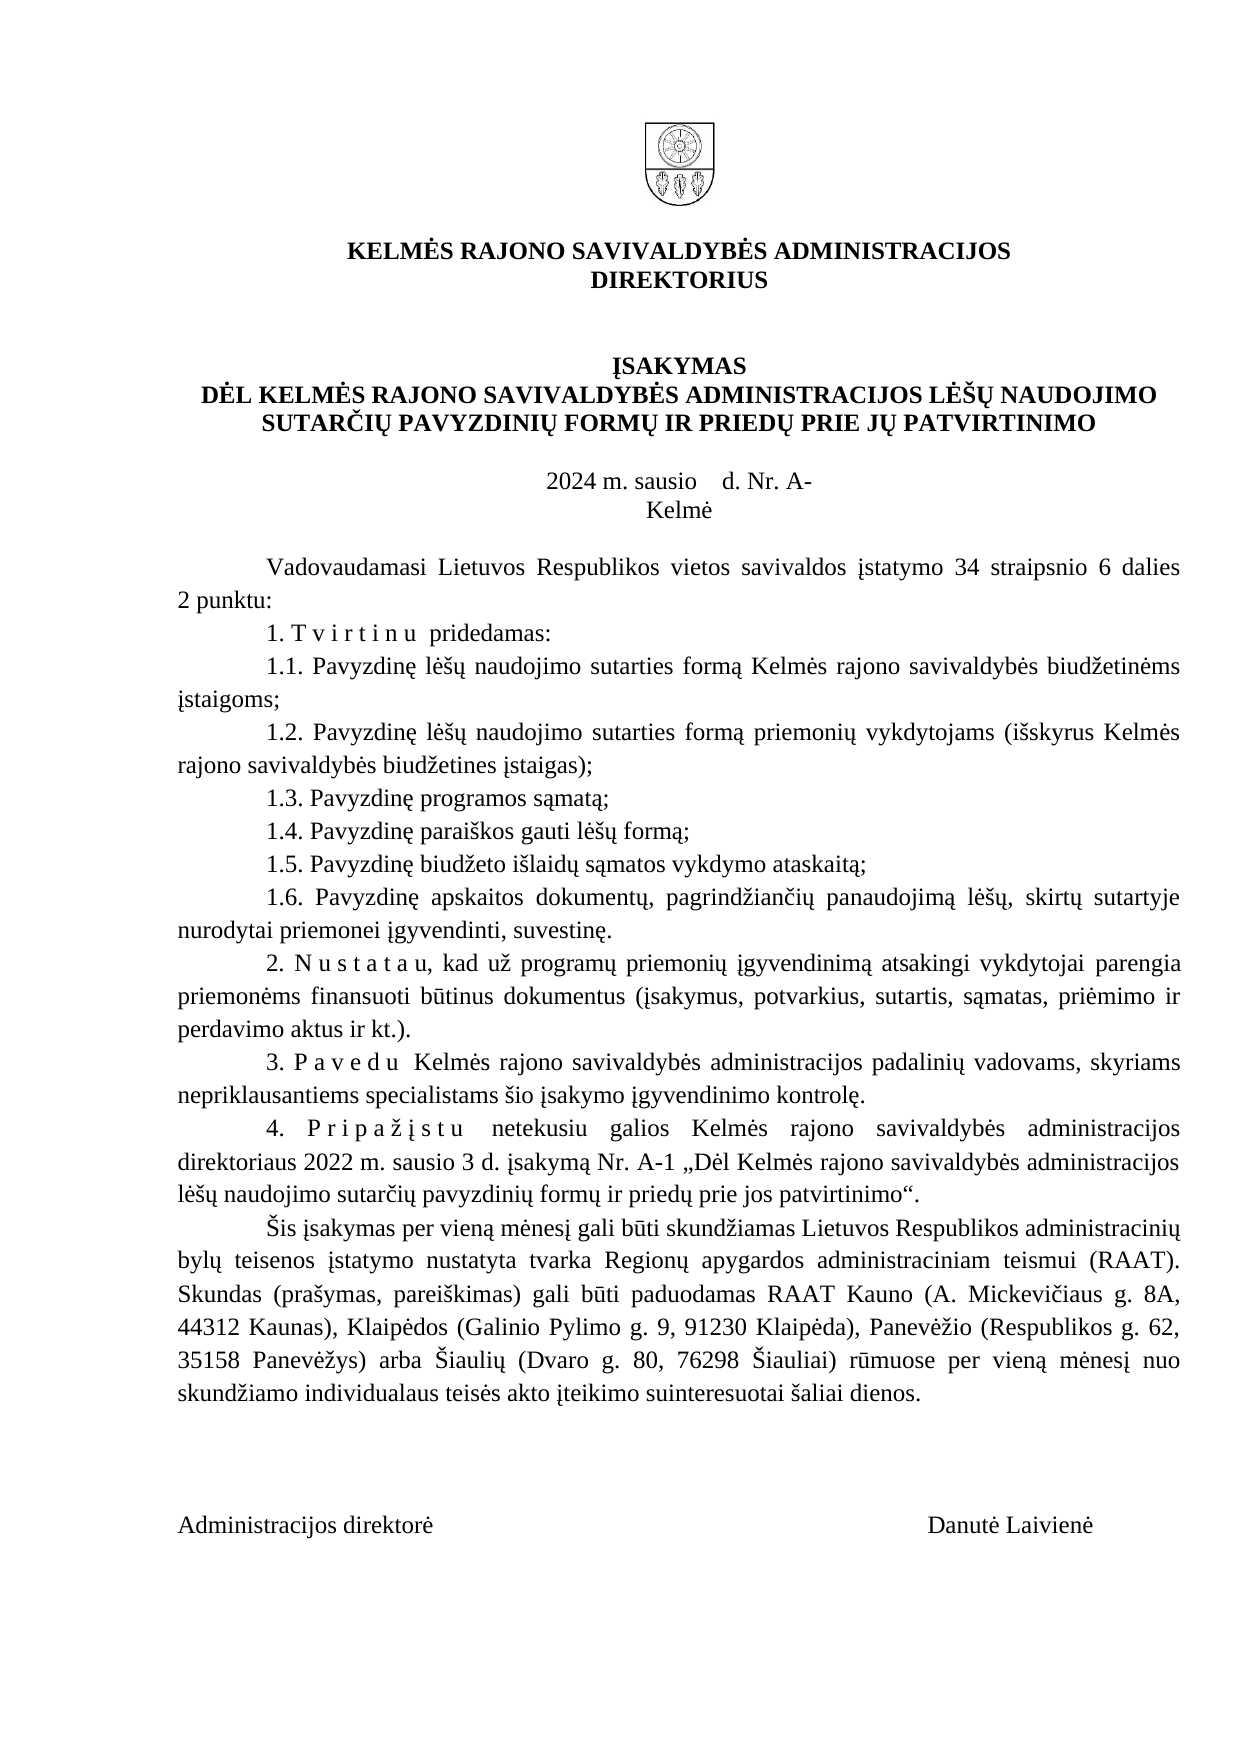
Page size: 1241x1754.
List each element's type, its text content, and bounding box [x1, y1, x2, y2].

text Šis įsakymas per vieną mėnesį gali būti skundžiamas Lietuvos Respublikos administracinių bylų teisenos įstatymo nustatyta tvarka Regionų apygardos administraciniam teismui (RAAT). Skundas (prašymas, pareiškimas) gali būti paduodamas RAAT Kauno (A. Mickevičiaus g. 8A, 44312 Kaunas), Klaipėdos (Galinio Pylimo g. 9, 91230 Klaipėda), Panevėžio (Respublikos g. 62, 35158 Panevėžys) arba Šiaulių (Dvaro g. 80, 76298 Šiauliai) rūmuose per vieną mėnesį nuo skundžiamo individualaus teisės akto įteikimo suinteresuotai šaliai dienos. [177, 1213, 1181, 1406]
text 1.6. Pavyzdinę apskaitos dokumentų, pagrindžiančių panaudojimą lėšų, skirtų sutartyje nurodytai priemonei įgyvendinti, suvestinę. [177, 882, 1181, 944]
text 1.4. Pavyzdinę paraiškos gauti lėšų formą; [177, 816, 1181, 845]
text 1.5. Pavyzdinę biudžeto išlaidų sąmatos vykdymo ataskaitą; [177, 849, 1181, 878]
text ĮSAKYMAS [177, 351, 1181, 380]
text 1.2. Pavyzdinę lėšų naudojimo sutarties formą priemonių vykdytojams (išskyrus Kelmės rajono savivaldybės biudžetines įstaigas); [177, 717, 1181, 779]
text Administracijos direktorė Danutė Laivienė [177, 1510, 1181, 1538]
text Vadovaudamasi Lietuvos Respublikos vietos savivaldos įstatymo 34 straipsnio 6 dalies 2 punktu: [177, 552, 1181, 614]
text DĖL KELMĖS RAJONO SAVIVALDYBĖS ADMINISTRACIJOS LĖŠŲ NAUDOJIMO SUTARČIŲ PAVYZDINIŲ FORMŲ IR PRIEDŲ PRIE JŲ PATVIRTINIMO [177, 380, 1181, 437]
text DIREKTORIUS [177, 265, 1181, 293]
text 2024 m. sausio d. Nr. A- [177, 466, 1181, 495]
text 4. Pripažįstu netekusiu galios Kelmės rajono savivaldybės administracijos direktoriaus 2022 m. sausio 3 d. įsakymą Nr. A-1 „Dėl Kelmės rajono savivaldybės administracijos lėšų naudojimo sutarčių pavyzdinių formų ir priedų prie jos patvirtinimo“. [177, 1113, 1181, 1208]
text Kelmė [177, 495, 1181, 523]
text 1. Tvirtinu pridedamas: [177, 618, 1181, 647]
text 2. Nustatau, kad už programų priemonių įgyvendinimą atsakingi vykdytojai parengia priemonėms finansuoti būtinus dokumentus (įsakymus, potvarkius, sutartis, sąmatas, priėmimo ir perdavimo aktus ir kt.). [177, 948, 1181, 1043]
text 3. Pavedu Kelmės rajono savivaldybės administracijos padalinių vadovams, skyriams nepriklausantiems specialistams šio įsakymo įgyvendinimo kontrolę. [177, 1047, 1181, 1109]
text 1.1. Pavyzdinę lėšų naudojimo sutarties formą Kelmės rajono savivaldybės biudžetinėms įstaigoms; [177, 651, 1181, 713]
subtitle KELMĖS RAJONO SAVIVALDYBĖS ADMINISTRACIJOS [177, 236, 1181, 265]
text 1.3. Pavyzdinę programos sąmatą; [177, 783, 1181, 812]
